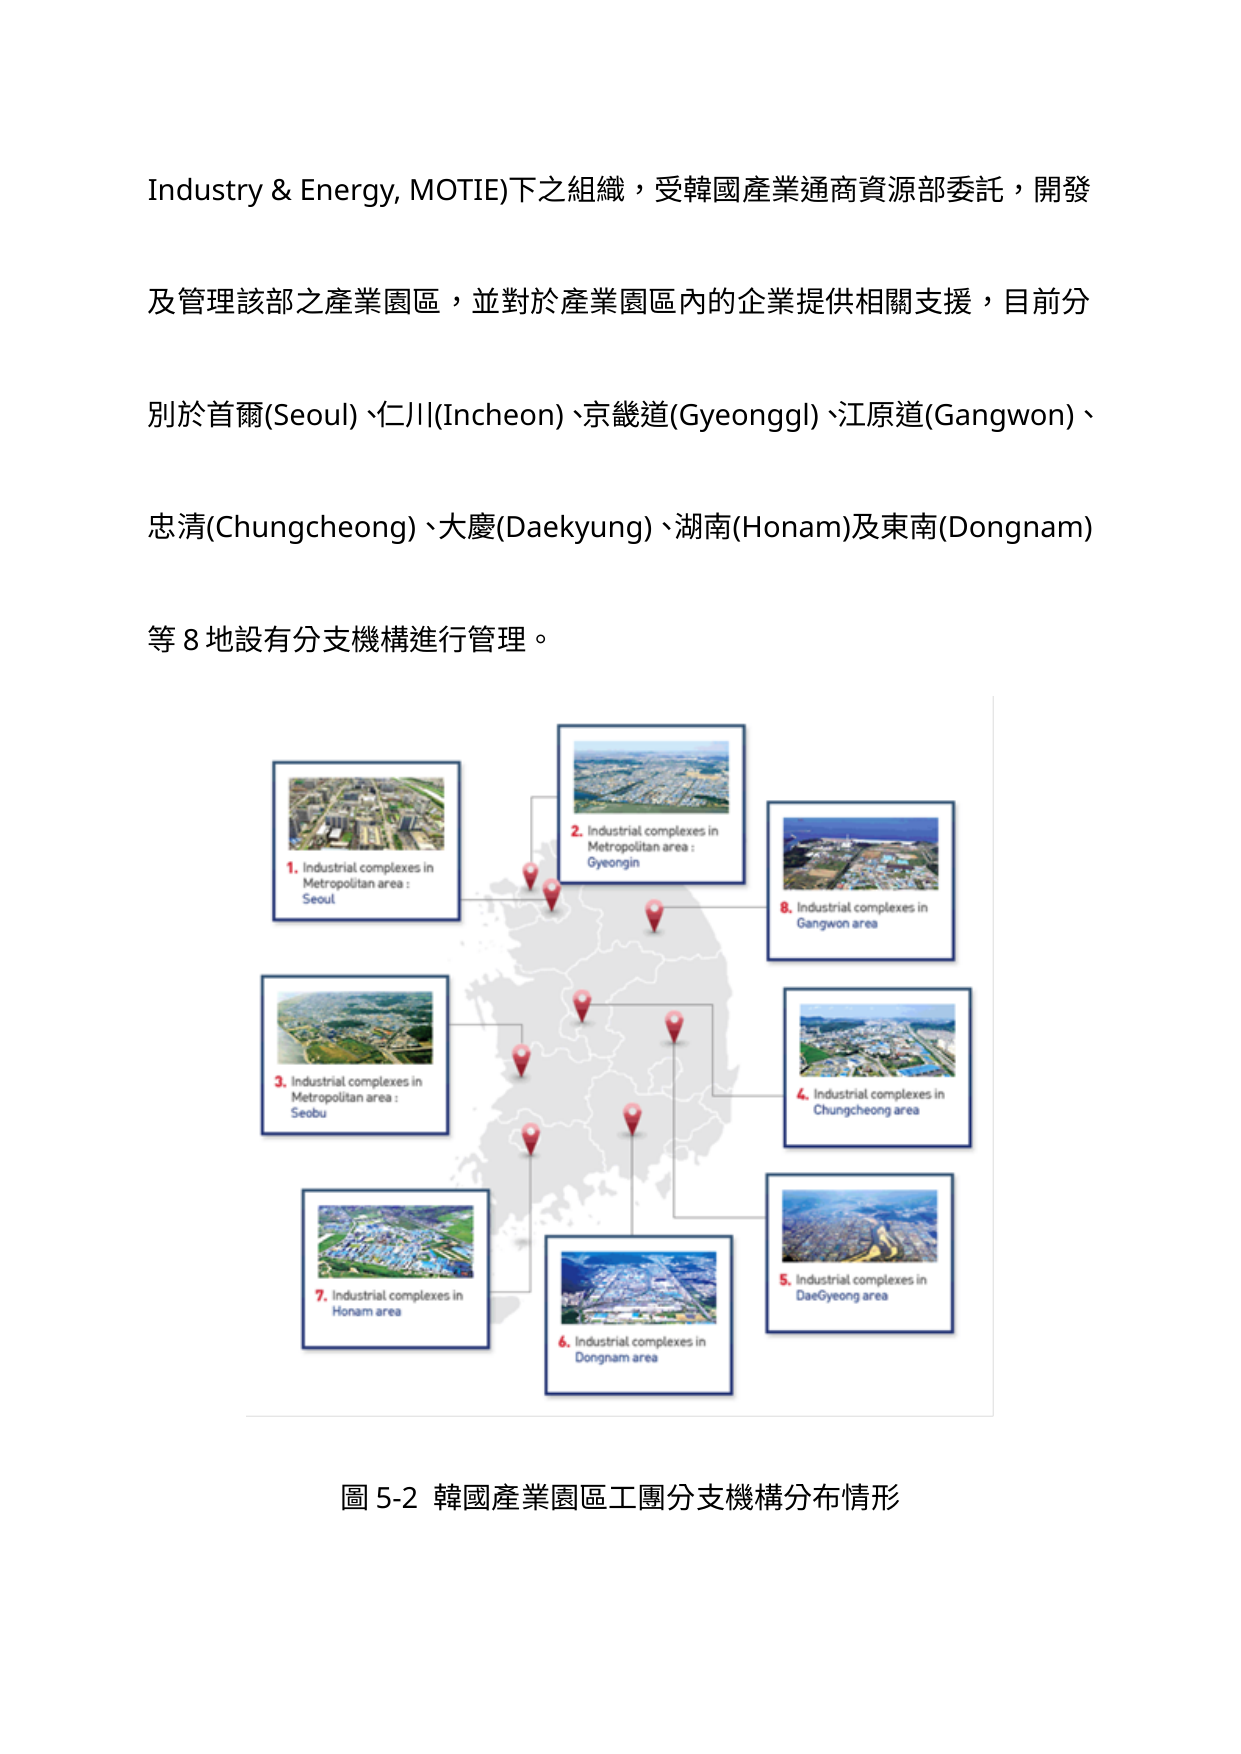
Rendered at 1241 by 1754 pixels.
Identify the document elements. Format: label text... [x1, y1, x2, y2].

text 韓國產業園區工團屬於韓國產業通商資源部(Ministry of Trade, Industry & Energy, MOTIE)下之組織，受韓國產業通商資源部委託，開發及管理該部之產業園區，並對於產業園區內的企業提供相關支援，目前分別於首爾(Seoul)、仁川(Incheon)、京畿道(Gyeonggl)、江原道(Gangwon)、忠清(Chungcheong)、大慶(Daekyung)、湖南(Honam)及東南(Dongnam)等8地設有分支機構進行管理。 [148, 150, 1092, 675]
text 圖5-2 韓國產業園區工團分支機構分布情形 [148, 1459, 1092, 1534]
picture [246, 696, 995, 1418]
